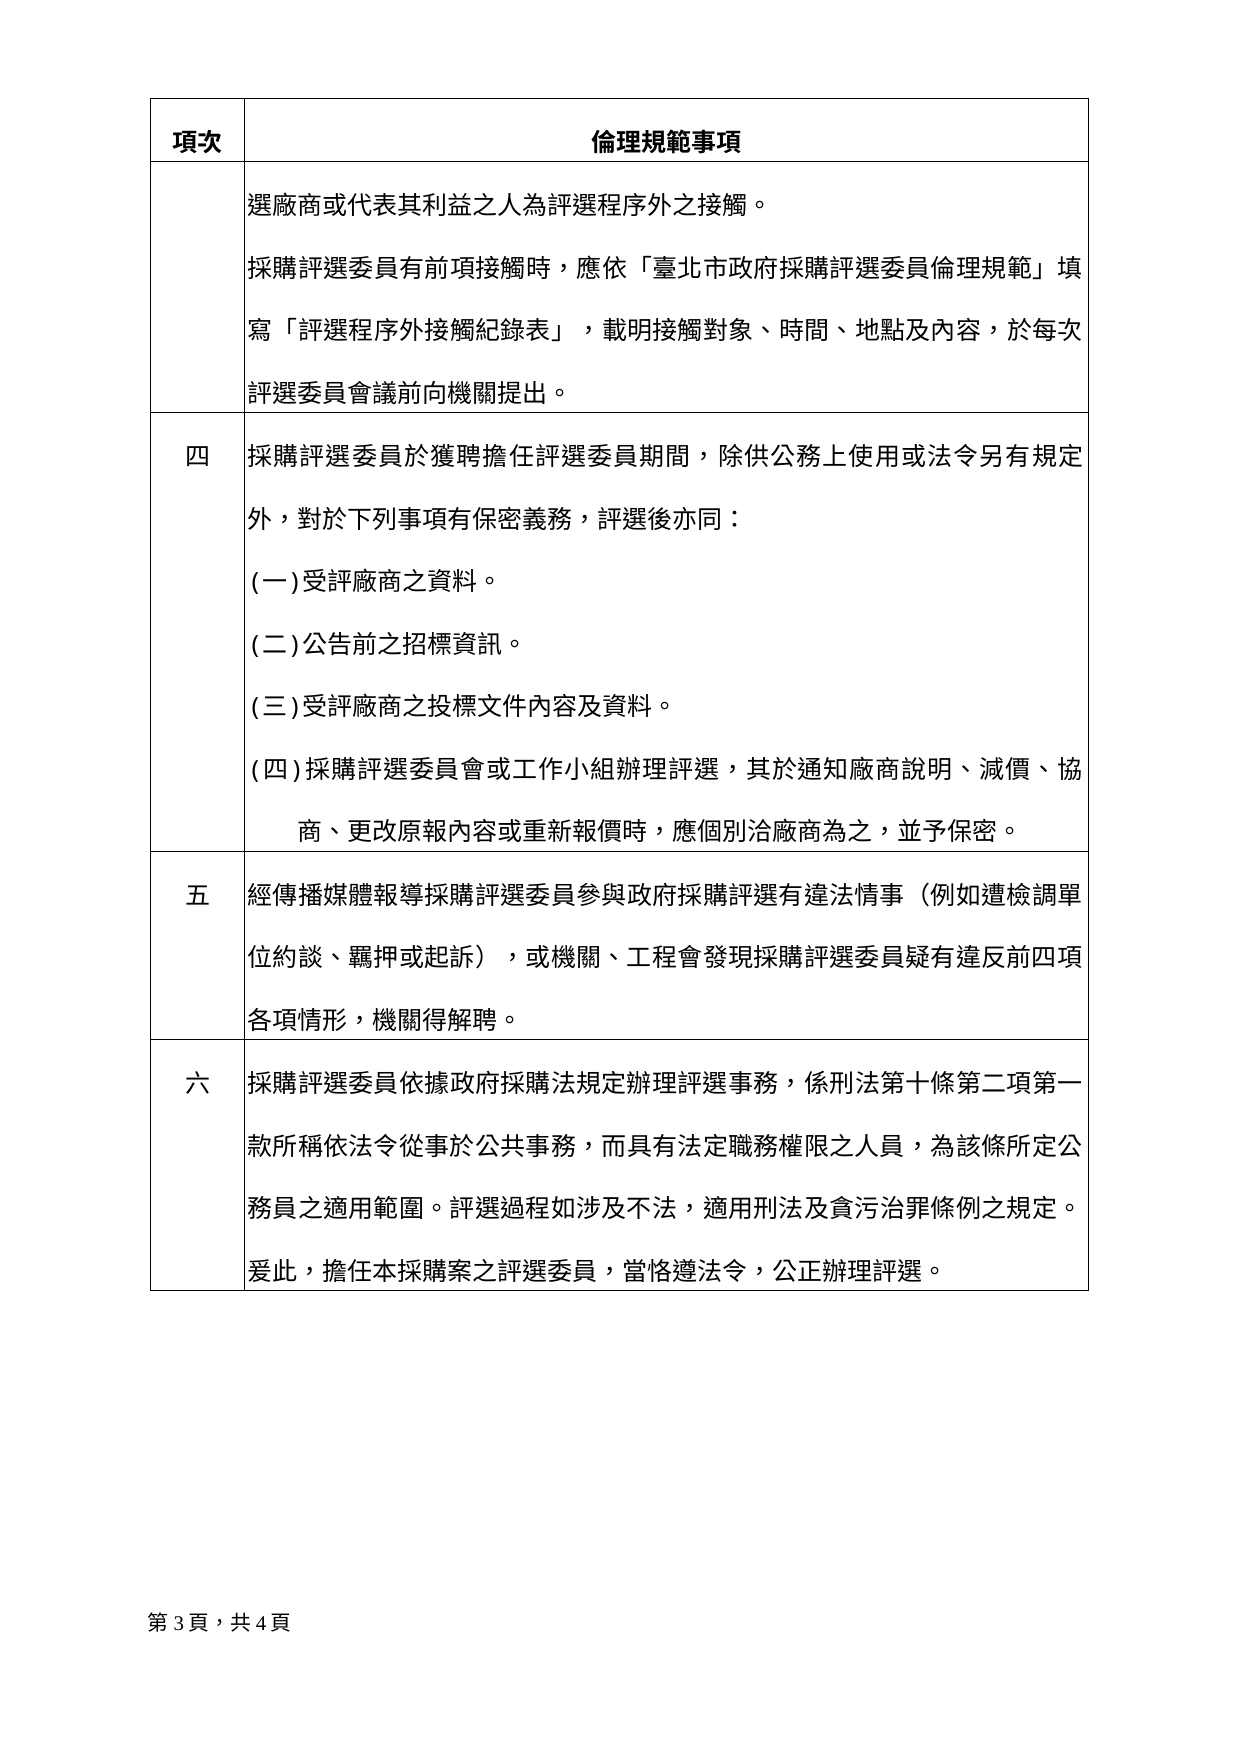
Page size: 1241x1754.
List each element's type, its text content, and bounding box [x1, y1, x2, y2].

table_cell 五 [151, 852, 244, 1039]
table_header 倫理規範事項 [245, 99, 1088, 161]
table_cell 選廠商或代表其利益之人為評選程序外之接觸。 採購評選委員有前項接觸時，應依「臺北市政府採購評選委員倫理規範」填寫「評選程序外接觸紀錄表」，載明接觸對象、時間、地點及內容，於每次評選委員會議前向機關提出。 [245, 162, 1088, 412]
table_cell 六 [151, 1040, 244, 1290]
table_cell 經傳播媒體報導採購評選委員參與政府採購評選有違法情事（例如遭檢調單位約談、羈押或起訴），或機關、工程會發現採購評選委員疑有違反前四項各項情形，機關得解聘。 [245, 852, 1088, 1039]
table_cell 四 [151, 413, 244, 851]
table_cell 採購評選委員依據政府採購法規定辦理評選事務，係刑法第十條第二項第一款所稱依法令從事於公共事務，而具有法定職務權限之人員，為該條所定公務員之適用範圍。評選過程如涉及不法，適用刑法及貪污治罪條例之規定。爰此，擔任本採購案之評選委員，當恪遵法令，公正辦理評選。 [245, 1040, 1088, 1290]
table_cell [151, 162, 244, 412]
table_header 項次 [151, 99, 244, 161]
table_cell 採購評選委員於獲聘擔任評選委員期間，除供公務上使用或法令另有規定外，對於下列事項有保密義務，評選後亦同： (一)受評廠商之資料。 (二)公告前之招標資訊。 (三)受評廠商之投標文件內容及資料。 (四)採購評選委員會或工作小組辦理評選，其於通知廠商說明、減價、協商、更改原報內容或重新報價時，應個別洽廠商為之，並予保密。 [245, 413, 1088, 851]
